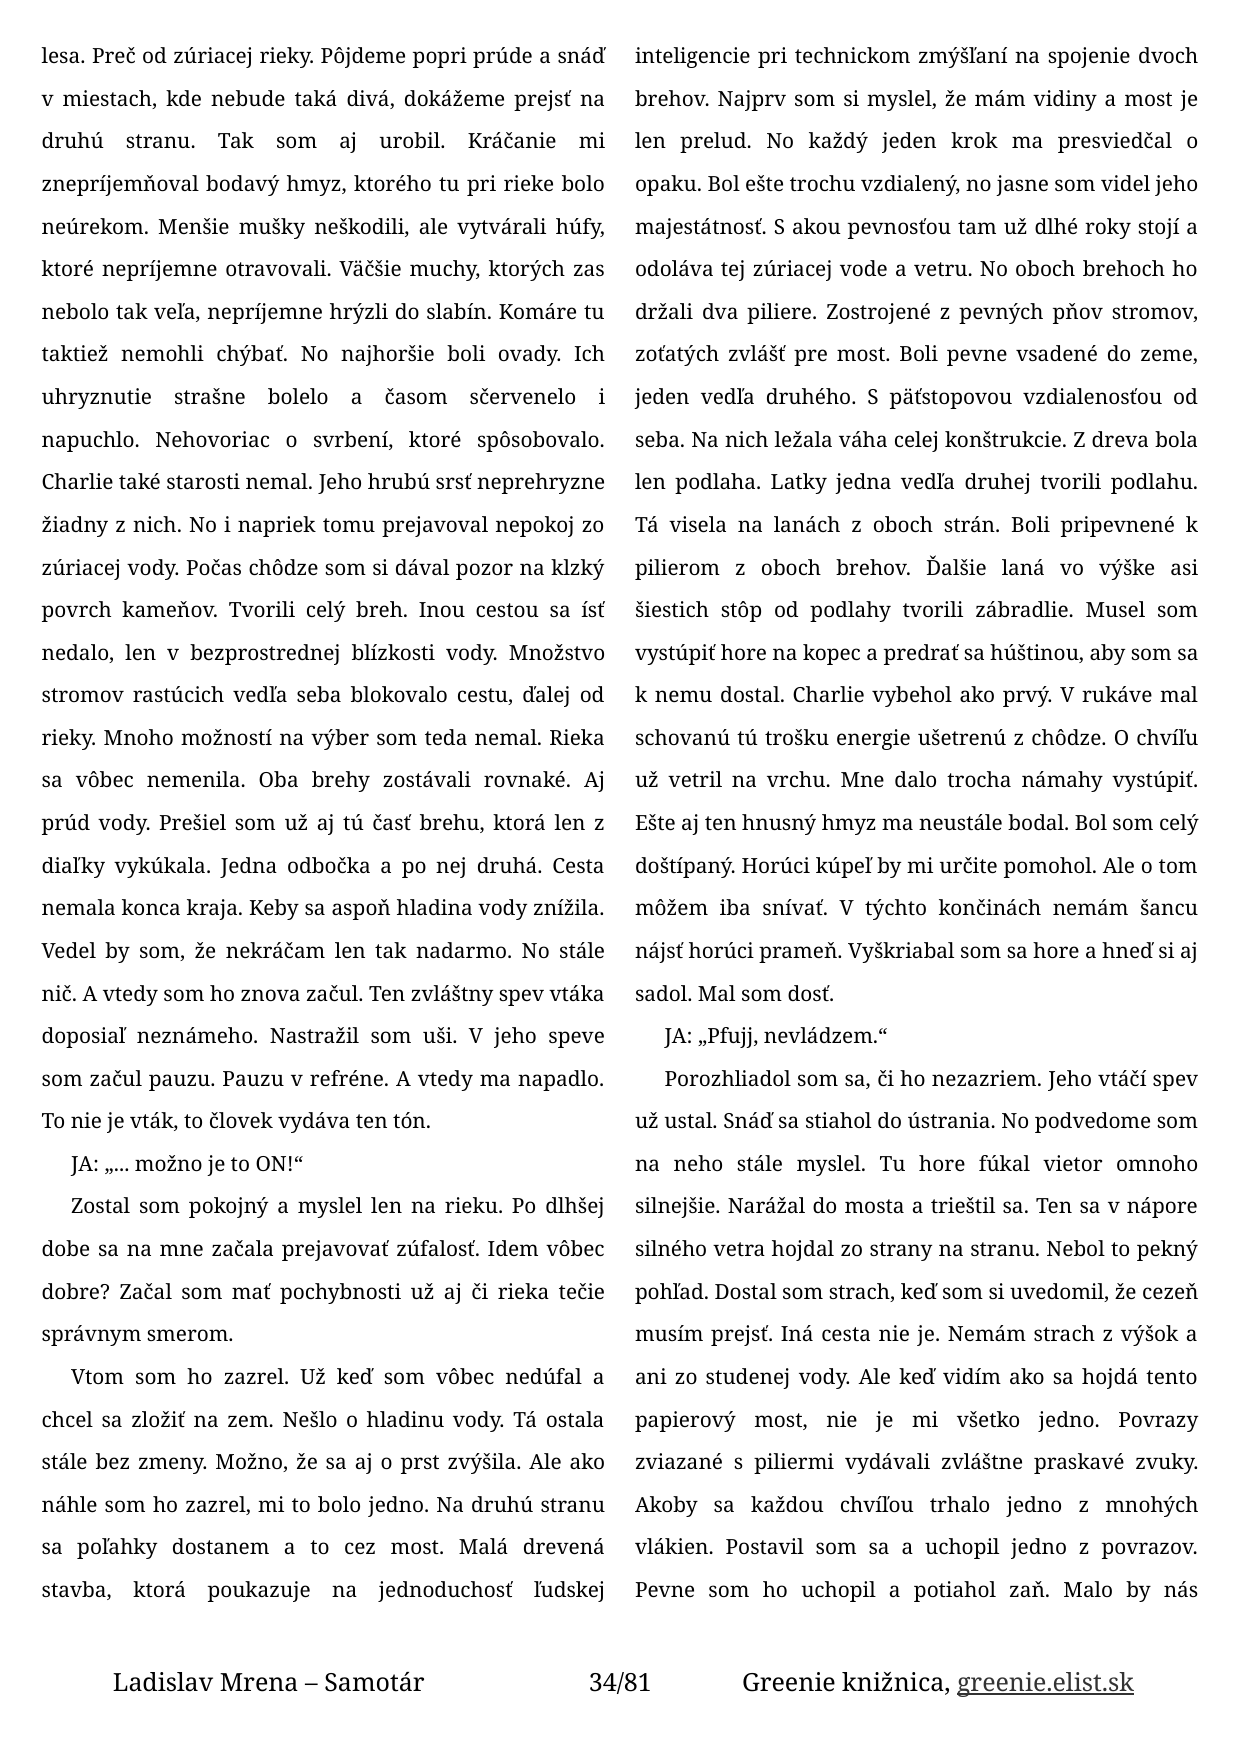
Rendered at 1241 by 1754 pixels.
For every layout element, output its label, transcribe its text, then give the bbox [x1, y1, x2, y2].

text Zostal som pokojný a myslel len na rieku. Po dlhšej dobe sa na mne začala prejavovať zúfalosť. Idem vôbec dobre? Začal som mať pochybnosti už aj či rieka tečie správnym smerom. [41, 1192, 605, 1348]
text Porozhliadol som sa, či ho nezazriem. Jeho vtáčí spev už ustal. Snáď sa stiahol do ústrania. No podvedome som na neho stále myslel. Tu hore fúkal vietor omnoho silnejšie. Narážal do mosta a trieštil sa. Ten sa v nápore silného vetra hojdal zo strany na stranu. Nebol to pekný pohľad. Dostal som strach, keď som si uvedomil, že cezeň musím prejsť. Iná cesta nie je. Nemám strach z výšok a ani zo studenej vody. Ale keď vidím ako sa hojdá tento papierový most, nie je mi všetko jedno. Povrazy zviazané s piliermi vydávali zvláštne praskavé zvuky. Akoby sa každou chvíľou trhalo jedno z mnohých vlákien. Postavil som sa a uchopil jedno z povrazov. Pevne som ho uchopil a potiahol zaň. Malo by nás [635, 1064, 1199, 1603]
text JA: „Pfujj, nevládzem.“ [635, 1021, 1199, 1050]
text inteligencie pri technickom zmýšľaní na spojenie dvoch brehov. Najprv som si myslel, že mám vidiny a most je len prelud. No každý jeden krok ma presviedčal o opaku. Bol ešte trochu vzdialený, no jasne som videl jeho majestátnosť. S akou pevnosťou tam už dlhé roky stojí a odoláva tej zúriacej vode a vetru. No oboch brehoch ho držali dva piliere. Zostrojené z pevných pňov stromov, zoťatých zvlášť pre most. Boli pevne vsadené do zeme, jeden vedľa druhého. S päťstopovou vzdialenosťou od seba. Na nich ležala váha celej konštrukcie. Z dreva bola len podlaha. Latky jedna vedľa druhej tvorili podlahu. Tá visela na lanách z oboch strán. Boli pripevnené k pilierom z oboch brehov. Ďalšie laná vo výške asi šiestich stôp od podlahy tvorili zábradlie. Musel som vystúpiť hore na kopec a predrať sa húštinou, aby som sa k nemu dostal. Charlie vybehol ako prvý. V rukáve mal schovanú tú trošku energie ušetrenú z chôdze. O chvíľu už vetril na vrchu. Mne dalo trocha námahy vystúpiť. Ešte aj ten hnusný hmyz ma neustále bodal. Bol som celý doštípaný. Horúci kúpeľ by mi určite pomohol. Ale o tom môžem iba snívať. V týchto končinách nemám šancu nájsť horúci prameň. Vyškriabal som sa hore a hneď si aj sadol. Mal som dosť. [635, 41, 1199, 1007]
text JA: „... možno je to ON!“ [41, 1149, 605, 1177]
text lesa. Preč od zúriacej rieky. Pôjdeme popri prúde a snáď v miestach, kde nebude taká divá, dokážeme prejsť na druhú stranu. Tak som aj urobil. Kráčanie mi znepríjemňoval bodavý hmyz, ktorého tu pri rieke bolo neúrekom. Menšie mušky neškodili, ale vytvárali húfy, ktoré nepríjemne otravovali. Väčšie muchy, ktorých zas nebolo tak veľa, nepríjemne hrýzli do slabín. Komáre tu taktiež nemohli chýbať. No najhoršie boli ovady. Ich uhryznutie strašne bolelo a časom sčervenelo i napuchlo. Nehovoriac o svrbení, ktoré spôsobovalo. Charlie také starosti nemal. Jeho hrubú srsť neprehryzne žiadny z nich. No i napriek tomu prejavoval nepokoj zo zúriacej vody. Počas chôdze som si dával pozor na klzký povrch kameňov. Tvorili celý breh. Inou cestou sa ísť nedalo, len v bezprostrednej blízkosti vody. Množstvo stromov rastúcich vedľa seba blokovalo cestu, ďalej od rieky. Mnoho možností na výber som teda nemal. Rieka sa vôbec nemenila. Oba brehy zostávali rovnaké. Aj prúd vody. Prešiel som už aj tú časť brehu, ktorá len z diaľky vykúkala. Jedna odbočka a po nej druhá. Cesta nemala konca kraja. Keby sa aspoň hladina vody znížila. Vedel by som, že nekráčam len tak nadarmo. No stále nič. A vtedy som ho znova začul. Ten zvláštny spev vtáka doposiaľ neznámeho. Nastražil som uši. V jeho speve som začul pauzu. Pauzu v refréne. A vtedy ma napadlo. To nie je vták, to človek vydáva ten tón. [41, 41, 605, 1135]
text Vtom som ho zazrel. Už keď som vôbec nedúfal a chcel sa zložiť na zem. Nešlo o hladinu vody. Tá ostala stále bez zmeny. Možno, že sa aj o prst zvýšila. Ale ako náhle som ho zazrel, mi to bolo jedno. Na druhú stranu sa poľahky dostanem a to cez most. Malá drevená stavba, ktorá poukazuje na jednoduchosť ľudskej [41, 1362, 605, 1603]
